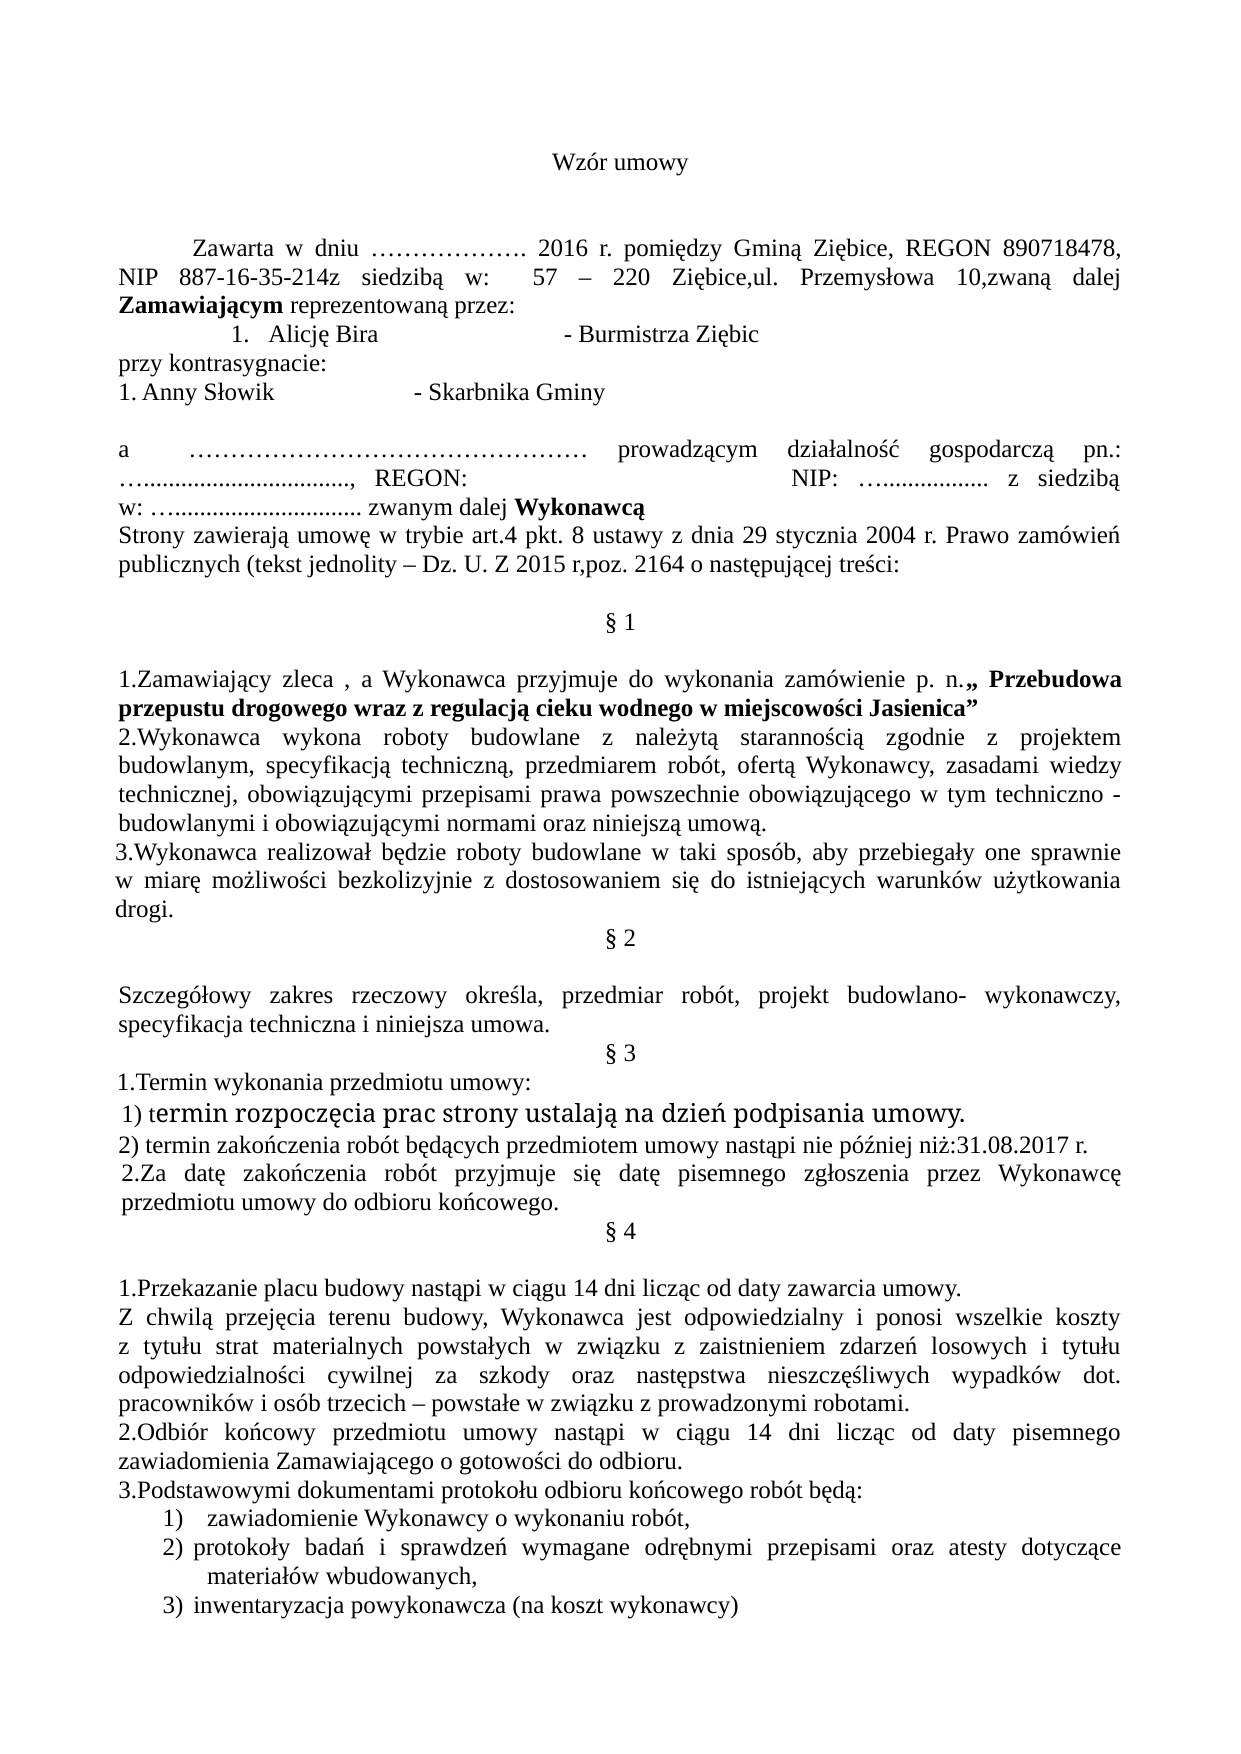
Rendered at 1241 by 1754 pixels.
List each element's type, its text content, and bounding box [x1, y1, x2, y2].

text 1.Termin wykonania przedmiotu umowy: [117, 1067, 1122, 1096]
text 3.Podstawowymi dokumentami protokołu odbioru końcowego robót będą: [118, 1475, 1122, 1503]
text 2.Odbiór końcowy przedmiotu umowy nastąpi w ciągu 14 dni licząc od daty pisemnego zawiadomienia Zamawiającego o gotowości do odbioru. [118, 1417, 1122, 1475]
text Strony zawierają umowę w trybie art.4 pkt. 8 ustawy z dnia 29 stycznia 2004 r. Prawo zamówień publicznych (tekst jednolity – Dz. U. Z 2015 r,poz. 2164 o następującej treści: [118, 521, 1122, 578]
list inwentaryzacja powykonawcza (na koszt wykonawcy) [162, 1590, 1122, 1618]
text Wzór umowy [118, 147, 1122, 176]
list Alicję Bira - Burmistrza Ziębic [231, 319, 1122, 348]
list protokoły badań i sprawdzeń wymagane odrębnymi przepisami oraz atesty dotyczące materiałów wbudowanych, [162, 1532, 1122, 1590]
text 3.Wykonawca realizował będzie roboty budowlane w taki sposób, aby przebiegały one sprawnie w miarę możliwości bezkolizyjnie z dostosowaniem się do istniejących warunków użytkowania drogi. [115, 837, 1122, 923]
text 1. Anny Słowik - Skarbnika Gminy [118, 377, 1122, 406]
list 2.Za datę zakończenia robót przyjmuje się datę pisemnego zgłoszenia przez Wykonawcę przedmiotu umowy do odbioru końcowego. [121, 1158, 1122, 1216]
text 1.Przekazanie placu budowy nastąpi w ciągu 14 dni licząc od daty zawarcia umowy. [118, 1273, 1122, 1302]
text przy kontrasygnacie: [118, 348, 1122, 377]
text 1) zawiadomienie Wykonawcy o wykonaniu robót, [162, 1503, 1122, 1532]
text § 2 [118, 923, 1122, 952]
text § 1 [118, 607, 1122, 636]
text § 4 [118, 1216, 1122, 1245]
list 2) termin zakończenia robót będących przedmiotem umowy nastąpi nie później niż:31.08.2017 r. [118, 1130, 1122, 1158]
text Szczegółowy zakres rzeczowy określa, przedmiar robót, projekt budowlano- wykonawczy, specyfikacja techniczna i niniejsza umowa. [118, 981, 1122, 1038]
text Zawarta w dniu ………………. 2016 r. pomiędzy Gminą Ziębice, REGON 890718478, NIP 887-16-35-214z siedzibą w: 57 – 220 Ziębice,ul. Przemysłowa 10,zwaną dalej Zamawiającym reprezentowaną przez: [118, 233, 1122, 319]
text a ………………………………………… prowadzącym działalność gospodarczą pn.: …................................., REGON: NIP: …................. z siedzibą w: ….............................. zwanym dalej Wykonawcą [118, 434, 1122, 521]
text 1.Zamawiający zleca , a Wykonawca przyjmuje do wykonania zamówienie p. n.„ Przebudowa przepustu drogowego wraz z regulacją cieku wodnego w miejscowości Jasienica” [118, 664, 1122, 722]
list 1) termin rozpoczęcia prac strony ustalają na dzień podpisania umowy. [118, 1096, 1122, 1130]
text Z chwilą przejęcia terenu budowy, Wykonawca jest odpowiedzialny i ponosi wszelkie koszty z tytułu strat materialnych powstałych w związku z zaistnieniem zdarzeń losowych i tytułu odpowiedzialności cywilnej za szkody oraz następstwa nieszczęśliwych wypadków dot. pracowników i osób trzecich – powstałe w związku z prowadzonymi robotami. [118, 1302, 1122, 1417]
text § 3 [118, 1038, 1122, 1067]
text 2.Wykonawca wykona roboty budowlane z należytą starannością zgodnie z projektem budowlanym, specyfikacją techniczną, przedmiarem robót, ofertą Wykonawcy, zasadami wiedzy technicznej, obowiązującymi przepisami prawa powszechnie obowiązującego w tym techniczno -budowlanymi i obowiązującymi normami oraz niniejszą umową. [118, 722, 1122, 837]
